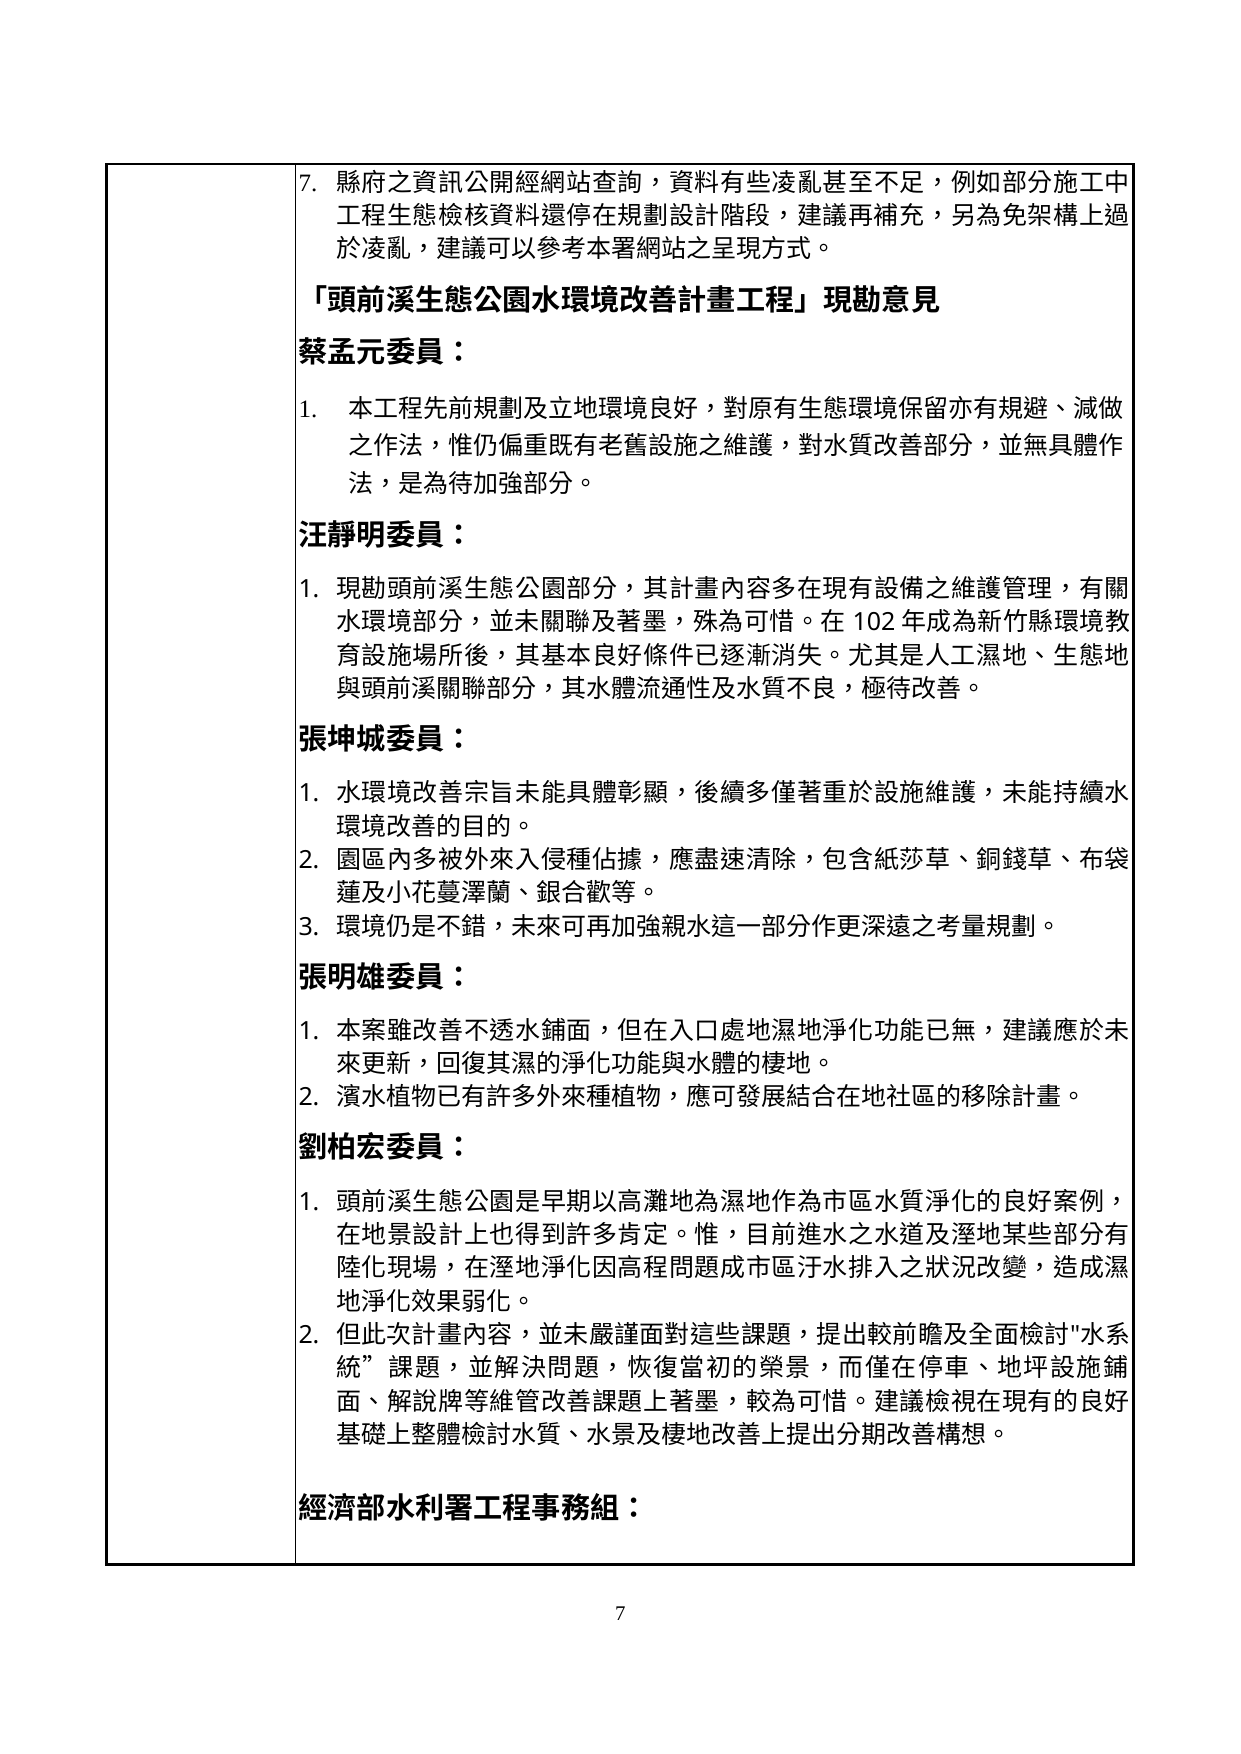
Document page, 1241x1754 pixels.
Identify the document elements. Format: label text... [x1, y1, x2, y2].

table_cell 訪查意見 蔡孟元委員： 簡報資料豐富，惟應加強達成目標之整體評析論述。 為利爾後計畫之提報，建議縣府先行盤點規劃整體水利環境藍圖計畫，並列出施政亮點執行順序，以利後續經費之爭取。 本計畫後續執行仍應依全週期生態檢核、考核、追蹤及監測。 工程查核情形，已完工工程亦應在簡報中說明，對考核列乙等之分項工程，亦應追蹤改善情形之說明。 水環境工程應避免或減少大規模一次性開挖，地被植物清除及水泥鋪面等硬體之設施。 民眾參與地方說明會部分，縣府做得不錯，請加強資訊公開及民眾宣導。 工程進度及預算執行情形，甚不理想，再加強改進。 資訊網站資料更新及檔案管理系統登錄，請再加強；府內跨局處部分請再加強整合。 汪靜明委員： 新竹縣政府是否有專案小組平台整合及協調各計畫相關水利、環保等單位及其作業，請補充說明或改進。 新竹縣政府輔導顧問團專業人力充足，值得肯定。有關分項工程之生態檢核團隊在設計、施工階段由數個不同單位執行，因而其檢核作業方法、技術評析及生態保育措施等呈現，出現多樣不同之統整及表達方式，導致全貌不易看見。建議加強統整之綜合評析及其因應於新竹縣整體計畫推動中面對之生態議題，有關檢核調查成果回饋於各項工程之生態友善設計及保育措施，建議通盤統整表列或圖示說明。 有關諸多生態檢核調查結果所列物種名、歧異度指數、均勻度指數，其中水環境建設工程之生態關係如何及其實際應用，宜有直接說明。 有關水環境建設工程計畫之工程效益及生態效益，應明確標的說明與釐清。 生態檢核執行中宜「同步」進行資訊公開、民眾參與，專家諮詢訪談，方能及時因應與回饋工程計畫推動，目前係分散執行有關其意見與建議較不易因應與回饋，請另表補列。 簡報以分項工程說明，而檢核方法技術出現差異，建議請依公共工程會及水利署生態檢核規範及表單填報。部分於本次會議未提供，請補正。 有關關注生態議題及其生態保育措施之方法，建議配合工程配置圖與圖示及圖說，較一目瞭然。部分有做，未做部分請一併改進。 張明雄委員： 計畫執行 新竹縣政府相當用心整理各資料，內容也力求詳盡，可以看到團隊展現的執行力與整合能力，而其從水源到海的山-水-海的規劃概念，也具體呈現新竹縣的淺山環境特性與民眾生活的特質，再針對不同水體與週邊陸域及民眾利用現況分區與分期規劃與延伸。建議可在整體願景與各計畫的關連性再加強說明，以及部分工程進度不如預期的說明。 新竹縣的水環境規劃從淺山淡水域連結到海岸的水環境，不論是陸域或水域都與新竹市接壤，在規劃改善的主軸、概念、內容等，除以新竹現的地形與水體特性思考外，建議應與新竹市的水環境規劃與工程具有水陸域的整體性思維，在生態環境改善與休憩活動加強連接與延伸。 第二河川局及新竹縣的淡水域以淺山到平地的水體與陸域為多，其多屬民眾生活與經濟活動區域，為保護居民生活與生命安全，在各水域設計與施作的灰色水體設施，應為水環境改善的重心；建議從上游源頭到海岸，從水體到陸域，透過以整體水域的自然為基礎的解決思維方案，與藍綠融合的基礎水工設施改善，將更能在復原或擴展水域生態系的服務功能，與社會民眾福祉需求融合的目標。 第二河川局及新竹縣的生態檢核資料，多為淺山與平地的生態調查，這些區域的生態資料較缺乏大範圍與長時期的生態調查與整合，如藉各工程執行的生態檢核予以彙整，不僅能呈現其生態現況與面臨的問題，更能作為水環境改善計畫的核心資料，據以發展各水域的整體改善目標與各水體的改善策略。 水環境改善工程與河安工程的迫切需求不同，主要是為水陸域的生態、環境、生活改善而執行。因此是以調和不同領域的想法與意見，儘可能發展共識再推動與執行為佳，如過度強調工程執行進度，跨域的溝通與交流就會受到時間限制；就較難發揮跨領域對話與討論，進而達到領域相融與共創生物活動與民眾生活生產的溪流空間營造的目標，建議未來的水環境或相關工程，應有較長的時間在生態資料整理與跨領域的融合。 生態檢核 生態現況調查非僅於調查後建立生物類群名錄及確認有無保育類物種而已，而是要能從資料對比及各類生物的生活史、活動方式、活動空間、食性、棲地需求……等等，推估工程對生態的可能影響與改變，並設定關注物種及而據以發展設計內容與回饋設計內容，以及研擬適合的施工方式與施工規規範。因此，關注物種並非以保育類動物為限，應從工程主體施工與內容考量合宜的關注物種。如p73(水域的台灣蜆或蜻蜓) 為落實執行生態檢核工作，建議依施作地區的生物多樣性現況與施作內容的複雜性，編列合理的生態調查經費，並據以確實執行。 濱溪與海岸的土壤植生不易，建議在移除外來種植物時，應減少將草木移除殆盡的整地方式。 保育措施執行應落實於工程內容，如整地與移除外來種植物等，除保留濱溪帶植生外，也應避免將地面植被完全清除，清除地面後又再灑百慕達草籽植生(p16-18)。為提供生物活動而設置PVC管，不宜將塑料置於自然環境，應改以自然材質方式(如竹筒)(p23、p25、p27)。如步道下方的RCP管供陸蟹等穿越，是否考量儘可能以較大的口徑設置(p103)。 鹽港溪上游的護岸更新及擋土牆設計，應考量護岸的作為水陸域生物活動的廊道功能以生物活動的孔隙，及為翠鳥及其他鳥類設計可能的巢位。 鹽港溪上游砌石跌水與聯通踏石是否已重複在水體中施作，如皆在水體中施作，建議減量。 各工程的後續維管計畫，建議依工程內容屬性編列年度或季別的生態監測經費，以了解工程施作完成後生物組成的變動，並據以評估工程的響或生態效益，並可作為後續類似工程的參考。如工程以改善該水域生態現況為主體，或是該水域具豐富生物多樣性，更應執行較長期的監測，才更能確實掌握其變化，呈現工程效益，並作為類似工程參考等。 張坤城委員： 資訊公開部分有專屬網頁提供查詢，給予肯定。 所有案件在融合在地文化部分除坡頭村石滬海岸親水空間改善案外，大多較為薄弱，可再加強此部分。 許多案件已從提案、設計、施工，甚至維管階段進行了前後幾次生態檢核調查，相當可惜的是沒有前後階段環境改善實際變化的差異比較分析，建議補充，未來可能可以此資料來說明水環境的成效。 生態檢核經費挹注大多偏低，有些案件甚至僅十多萬，如此可能無法較多面性調查監測，或無法進行較多季的調查次數。 部分調查出的植物稀有物種多為栽植，列為關注對象是否妥適?另建議植物稀有等級應參考特有生物中心新出版的台灣維管束植物紅皮書名錄進行評估。 採用在地植物原則有在許多案件中體現，但仍具有使用外來種，例如紙莎草是外來入侵種，百慕達草是引進園藝栽培種(原生種應用狗牙根)；而原生種也應以新竹原生為優先。 水生植物復育需相當小心，避免使用到會快速擴張的物種，如後續維管較困難的話，建議先不予施作。 冬候鳥出現多於10~12月，但此段期間似乎不在規劃調查期間內，是否有疑慮。 先前亦有委員提醒避免大面積裸露，但頭前溪左岸高鐵橋下游段改善案仍有大面積清除地被造成裸露。 選用木材應以戶外耐候之材料，原木請送第三方公正單位檢測。 鹽港溪上游生活圈水環境改善，部分RC擋土牆以直立式設計，是否能考量更生態友善之設計，坡頭村石滬海岸退縮帶平台是否考量以架高處理，讓陸蟹保有活動空間。 沙灘養砂及施作突堤未來希望能進行長期監測，如此才能獲取後續是否調整之參考依據。 劉柏宏委員： 整體 新竹縣水環境建設，水與環境複評之簡報資料尚完整。惟檢核資料仍建議有完整報告書，而非僅簡報。 由簡報資料理解，仍建議新竹縣提早準備全縣範圍之水環境藍圖規劃工作，目前仍無較長期的願景，來支持未來整體水環境建設分年分期分區逐步進行。看到更永續更符合水環境計畫目標下的改善現在環境更為生態復育的方向邁進。且整合能由縣秘書長以上主持落實。 故目前生態檢核工作，比較是追著提案計畫，工程在執行中，而非更超前部屬，為新竹縣整體環境進行檢核、健檢來提供給新竹縣水環境更永續發展，且生態檢核工作建議仍應落實。 工程項很多，仍然是設施性工程佔比較高，對生態較為有善的作為較少，也就是服務人的單一思考較多，對整體生態環境的服務較少，可以考慮且重要重新思考，人與生態系服務更平衡，其回饋人的成效會更多，更完整。 計畫的進度尚可，工程的進度有落後現象嚴峻。 各案 頭前溪左岸高鐵橋下游河段 地被植被環境清理動作過大，大樹下環境單一性化，多元化不足。惟部份保留枯木形成棲地，日後監測重要。 此區近期豆腐岩堤壩之參訪打卡熱門，惟”名稱”易誤解。 牛埔溪水月意象整體景觀及鳳山溪水月意象景觀橋 鋪面設施面積仍大，日後廣場日曬問題仍需克服，如能增加更多綠覆率，較為實際。 景觀橋工程剛開工，開工之施工計畫的生態檢核工作細節應完整，因應設計階段檢核之建議，目前無資料？ 竹北新月沙灘之回復沙灘生態仍應監測。 頭前溪生態公園的施工查核為乙等，但未敘明原因，若有因應且改善措施，應呈現出來。 鹽港溪上游的計畫最完整，生態檢核、民眾參與工作較完整。但回應客家文化元素的設計內容仍朝意象呈現。在呈現客家文化”生活環境”特色的深度不足。 新竹海岸線水環境整體改善計畫 坡頭漁港區及周邊保安林，其中有浮動碼頭改善後之維管單位。 溼地生態環境教育之展示設施之維管單位不明？ 坡頭村石滬海岸親水空間改善工程中，石滬的日後巡檢維護復原要有更大能量，應早日培養，以因應日後維管，且施工階段之生態檢核工作，對生檢的成果保護回應應嚴謹執行。 行政院環境保護署： 新竹縣政府已完成全國水環境計劃資訊公開網頁，並納入生態檢核內容，建議持續維護及更新，以展現施政成效。 經濟部水利署河川海岸組： 有關第二批次補助辦理之「頭前溪左岸高鐵橋（隆恩堰）下游河段水環境改善計畫」及第三批次補助辦理之「頭前溪生態公園水環境改善計畫」，查目前核銷數皆為零；另第三批「鹽港溪上游生活圈水環境景觀改善計畫」目前辦理工區內電桿遷移及鑑界等情，請新竹縣政府應加強督導各執行單位之執行進度，並請輔導顧問團應適時協助，以利計畫執行績效。 後續批次各地方政府提報之計畫，應先完成新竹縣整體性之水環境改善空間發展藍圖規劃後，再視藍圖規劃結果分階段提報工程計畫，非僅為公所提報之個案計畫，請縣府應先完成整體性之水環境改善空間發展藍圖規劃，並請水環境輔導顧問團協助後續相關事宜。 生態檢核部份，仍請依工程會及依本計畫執行作業注意事項等相關規定辦理，應落實全工程生命周期(計畫核定階段、規劃階段、設計階段、施工階段、維護管理階段)之生態檢核及辦理民眾參與資訊公開等相關事宜。其中公共工程生態檢核自評表部分，並請補充說明民眾參與、溝通協調紀錄、生態檢核紀錄及照片等佐證資料附於自評表後以附件補充。另各計畫於工程生命週期各階段（計畫核定階段、規劃階段、設計階段、施工階段、維護管理階段）辦理生態檢核後之友善生態措施(迴避、縮小、減輕、補償等)回饋情形，縣府及輔導顧問團之管控機制為何？請說明各案生態檢核自主檢查表之友善生態保育措施，是否落實於工程生命週期各階段，亦請說明生態檢核落實之異常現象辦理及改善情形。 資訊公開部分，請加強於依相關規定持續辦理，目前資訊公開資料中各工程生命週期之生態檢核相關資料，請一併檢視及補充。另本署資訊室已建置水環境建設專屬網站，請縣政府及輔導顧問團配合將資料上傳至該網站，以利民眾檢視查閱落實民眾參與及資訊公開。 請新竹縣政府持續與環團及在地民眾加強溝通協調，必要時持續主動對外說明本計畫相關友善生態措施，以打造新竹縣兼顧生態環境之水環境建設願景，並利計畫推動。 有關外來入侵種移除部分，請考量可向農委會林務局申請「外來種移除」及「友善生態造林」等經費補助，並提報國土綠網計畫(約每年年初核定)由專業單位協助辦理，以整合各部會資源，並擴大本計畫執行成效。 經濟部水利署工程事務組： 有關水環境計畫著重在應先行定調整體規劃願景，後續各分項計畫再以線或面的方式呈現，簡報僅提山、海、溪各點狀工程，對整體計畫之願景描述甚少，實難看出縣府的願景為何？建議再補充說明。 前瞻水環境第二期將在本年度結束，目前第三批次尚有工程未完工，第四批次工程也才剛發包不久，另在經費執行上以水利署來說，核定約4億8千萬，目前縣府請款數僅約1/4，即1億2千萬餘元，進度嚴重落後，建議加速辦理。 簡報第6頁目前頭前溪生態公園從11月23日至今停工中，倘為變更設計不宜停工，建議透過工務行政程序儘速復工(例如不涉及新增單價部分可先行核定圖說後施作)。 在各工程進度管控上應更務實，以免失去進度控管原意，例如牛埔溪水月意象經費約1億元，109年5月15日開工、預定110年7月30日完工，工期目前以約一半但預定進僅列8.8%、實際預定亦僅9%；鳳山溪水月意象經費約1億7千萬，109年9月4日開工、預計110年10月28日完工，已開工3個月預定進度僅列1.81%、實際進度亦僅1.03%，因此建議工程上的進度控管應更務實些。 在施工查核及機關督導分數上請再補充說明，且應包涵已完工工程部分，以做為本日分數之評定參考。不宜僅列查核等第亦應列查核分數，簡報中部分工程甚至不提等第及分數，僅說明查核次數，如坡頭漁港。在品質上建議縣府應再要求及提升。 生態調查(含施工中調查)與公民參與後，工程平面配置、斷面改變為何，簡報建議以圖片或影片方式呈現及加以說明，委員才可更清楚了解，例如新月沙灘短突堤如配置?配置幾座?牛埔溪減座keyston；鹽港溪公民參與護岸斷面改變為何?委員才可更清楚了解，並回饋意見給縣府參考。 縣府之資訊公開經網站查詢，資料有些凌亂甚至不足，例如部分施工中工程生態檢核資料還停在規劃設計階段，建議再補充，另為免架構上過於凌亂，建議可以參考本署網站之呈現方式。 「頭前溪生態公園水環境改善計畫工程」現勘意見 蔡孟元委員： 本工程先前規劃及立地環境良好，對原有生態環境保留亦有規避、減做之作法，惟仍偏重既有老舊設施之維護，對水質改善部分，並無具體作法，是為待加強部分。 汪靜明委員： 現勘頭前溪生態公園部分，其計畫內容多在現有設備之維護管理，有關水環境部分，並未關聯及著墨，殊為可惜。在102年成為新竹縣環境教育設施場所後，其基本良好條件已逐漸消失。尤其是人工濕地、生態地與頭前溪關聯部分，其水體流通性及水質不良，極待改善。 張坤城委員： 水環境改善宗旨未能具體彰顯，後續多僅著重於設施維護，未能持續水環境改善的目的。 園區內多被外來入侵種佔據，應盡速清除，包含紙莎草、銅錢草、布袋蓮及小花蔓澤蘭、銀合歡等。 環境仍是不錯，未來可再加強親水這一部分作更深遠之考量規劃。 張明雄委員： 本案雖改善不透水鋪面，但在入口處地濕地淨化功能已無，建議應於未來更新，回復其濕的淨化功能與水體的棲地。 濱水植物已有許多外來種植物，應可發展結合在地社區的移除計畫。 劉柏宏委員： 頭前溪生態公園是早期以高灘地為濕地作為市區水質淨化的良好案例，在地景設計上也得到許多肯定。惟，目前進水之水道及溼地某些部分有陸化現場，在溼地淨化因高程問題成市區汙水排入之狀況改變，造成濕地淨化效果弱化。 但此次計畫內容，並未嚴謹面對這些課題，提出較前瞻及全面檢討"水系統”課題，並解決問題，恢復當初的榮景，而僅在停車、地坪設施鋪面、解說牌等維管改善課題上著墨，較為可惜。建議檢視在現有的良好基礎上整體檢討水質、水景及棲地改善上提出分期改善構想。 經濟部水利署工程事務組： 本案工程已逾預定完工日期，且進度填報上亦具落後情形，雖現場停工辦理變更設計中，惟為配合加速公共建設相關政策，請新竹縣政府依公務行政程序趕辦相關作業，並加強督促承商趕辦完工。 工區工作人員未依勞工安全衛生相關規定，對於進入工程工作場所作業人員，未提供適當安全帽，或未使其正確戴用，且監造人員對於配戴認知有誤，應加強相關教育訓練及落實改善。 本案工區零散且為開放性空間，各工區周邊行人動線安全防護措施及導引牌面不完善，應改善以避免產生危害。 工區周邊標線、標誌、號誌設置顯不完善，應改善。 請加強公共工程委員會標案管理系統之填報作業，如預定完工日期未依實更新、監造現場人員未填報等。另本案工程進度已達90%以上，惟系統填報本案尚無相關估驗計價進度，請釐清。 綜合結論： 各委員及單位代表意見請受訪單位(新竹縣政府)參酌辦理，並於110年1 月6日前改善完成，同時將改善辦理情形及照片彙整成冊，函送經濟部並副知其他參與訪查部會辦理結案。 [296, 165, 1132, 1562]
table_cell [108, 165, 295, 1562]
